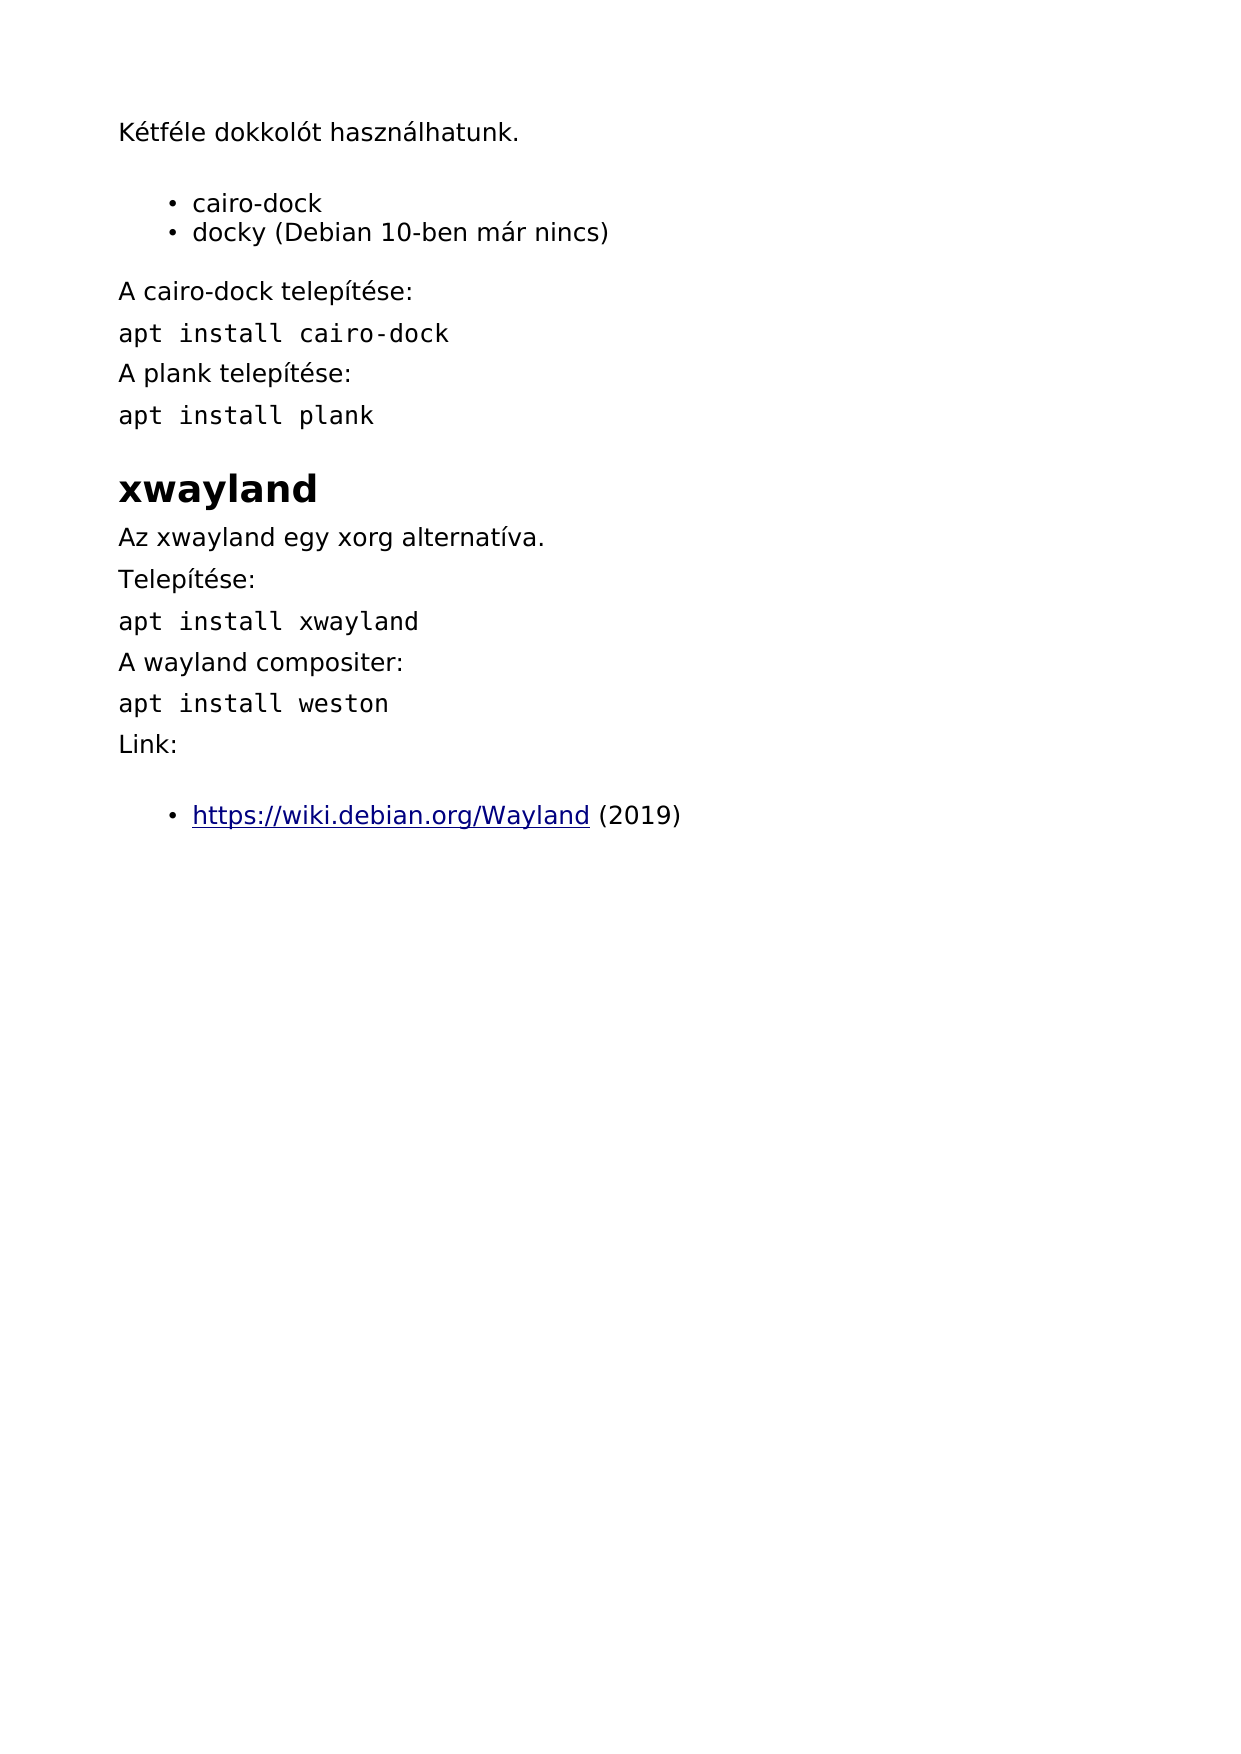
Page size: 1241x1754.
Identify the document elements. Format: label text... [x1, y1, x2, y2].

text A cairo-dock telepítése: [118, 277, 1122, 306]
subtitle xwayland [118, 467, 1122, 511]
text Link: [118, 730, 1122, 759]
text A wayland compositer: [118, 648, 1122, 677]
list https://wiki.debian.org/Wayland (2019) [177, 801, 1122, 831]
text Telepítése: [118, 565, 1122, 594]
list cairo-dock [177, 189, 1122, 218]
text Az xwayland egy xorg alternatíva. [118, 523, 1122, 553]
text apt install cairo-dock [118, 319, 1122, 348]
text A plank telepítése: [118, 360, 1122, 389]
list docky (Debian 10-ben már nincs) [177, 218, 1122, 248]
text apt install xwayland [118, 607, 1122, 636]
text apt install plank [118, 401, 1122, 431]
text apt install weston [118, 689, 1122, 718]
text Kétféle dokkolót használhatunk. [118, 118, 1122, 147]
